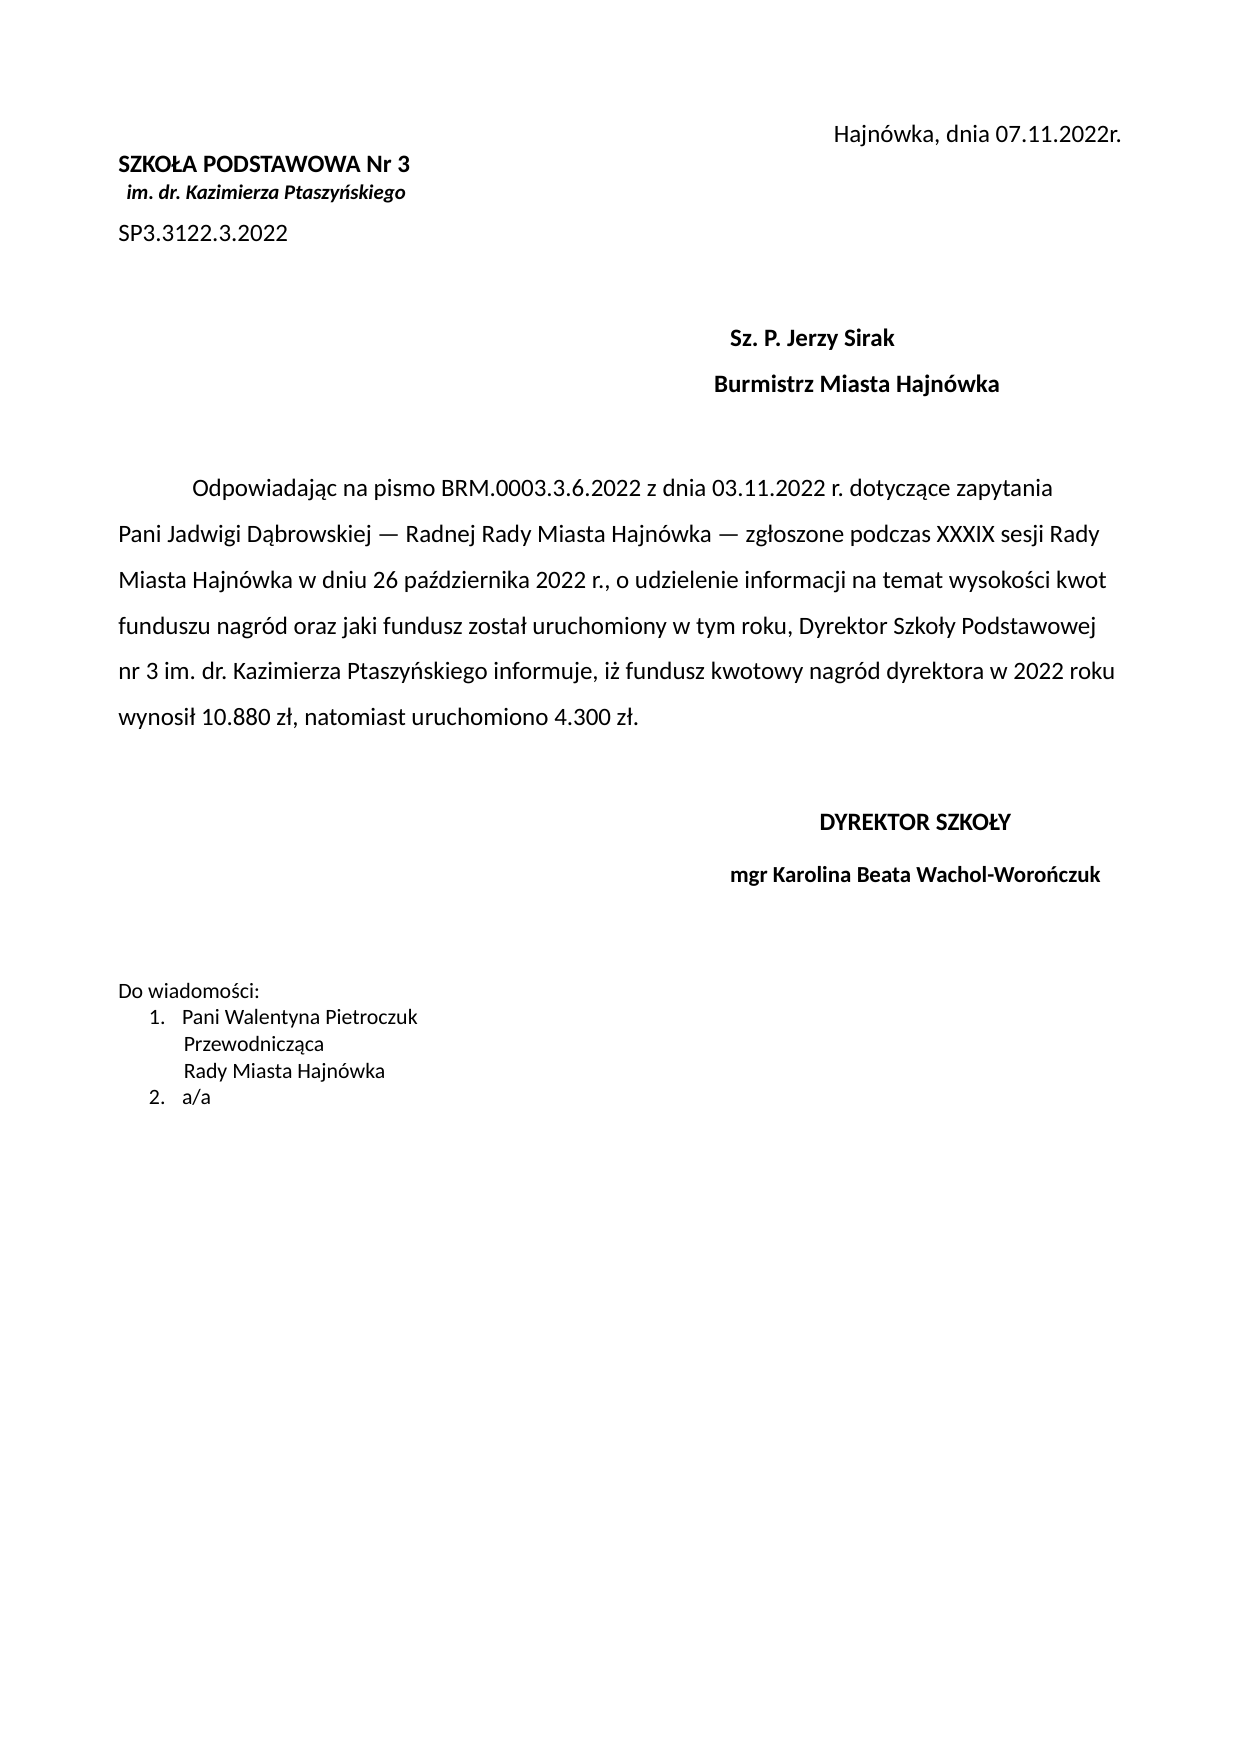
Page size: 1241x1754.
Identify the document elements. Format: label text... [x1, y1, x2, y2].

text SP3.3122.3.2022 [118, 217, 1122, 248]
text SZKOŁA PODSTAWOWA Nr 3 [118, 149, 1122, 179]
text Hajnówka, dnia 07.11.2022r. [118, 118, 1122, 149]
list a/a [149, 1083, 1122, 1110]
text Odpowiadając na pismo BRM.0003.3.6.2022 z dnia 03.11.2022 r. dotyczące zapytania Pani Jadwigi Dąbrowskiej — Radnej Rady Miasta Hajnówka — zgłoszone podczas XXXIX sesji Rady Miasta Hajnówka w dniu 26 października 2022 r., o udzielenie informacji na temat wysokości kwot funduszu nagród oraz jaki fundusz został uruchomiony w tym roku, Dyrektor Szkoły Podstawowej nr 3 im. dr. Kazimierza Ptaszyńskiego informuje, iż fundusz kwotowy nagród dyrektora w 2022 roku wynosił 10.880 zł, natomiast uruchomiono 4.300 zł. [118, 473, 1122, 732]
text im. dr. Kazimierza Ptaszyńskiego [126, 179, 1122, 204]
text Sz. P. Jerzy Sirak [502, 322, 1122, 353]
text mgr Karolina Beata Wachol-Worończuk [708, 860, 1122, 888]
text Burmistrz Miasta Hajnówka [592, 368, 1122, 398]
text Do wiadomości: [118, 977, 1122, 1003]
text DYREKTOR SZKOŁY [708, 806, 1122, 837]
text Przewodnicząca [183, 1030, 1122, 1057]
list Pani Walentyna Pietroczuk [149, 1003, 1122, 1030]
text Rady Miasta Hajnówka [183, 1057, 1122, 1083]
